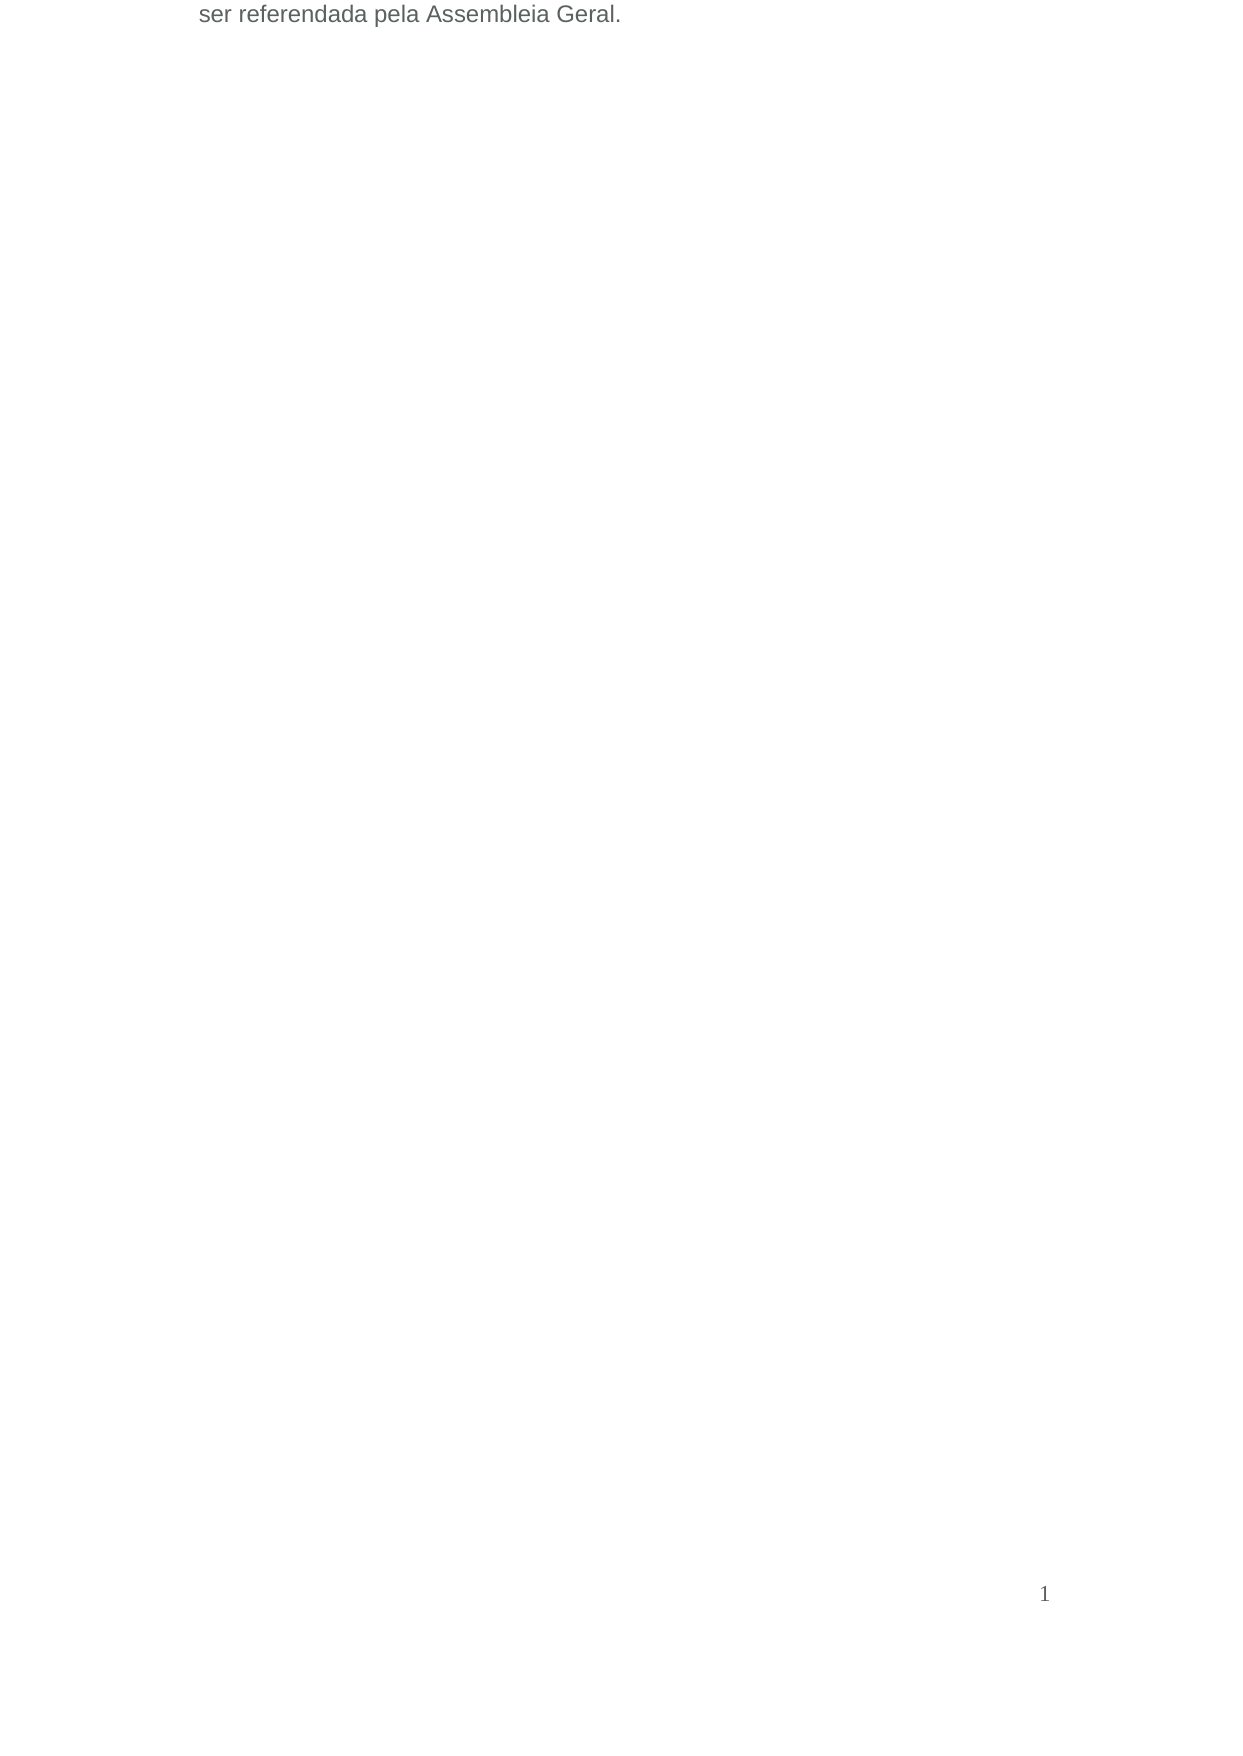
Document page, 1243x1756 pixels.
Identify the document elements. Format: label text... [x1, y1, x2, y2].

text ser referendada pela Assembleia Geral. [198, 0, 1051, 28]
